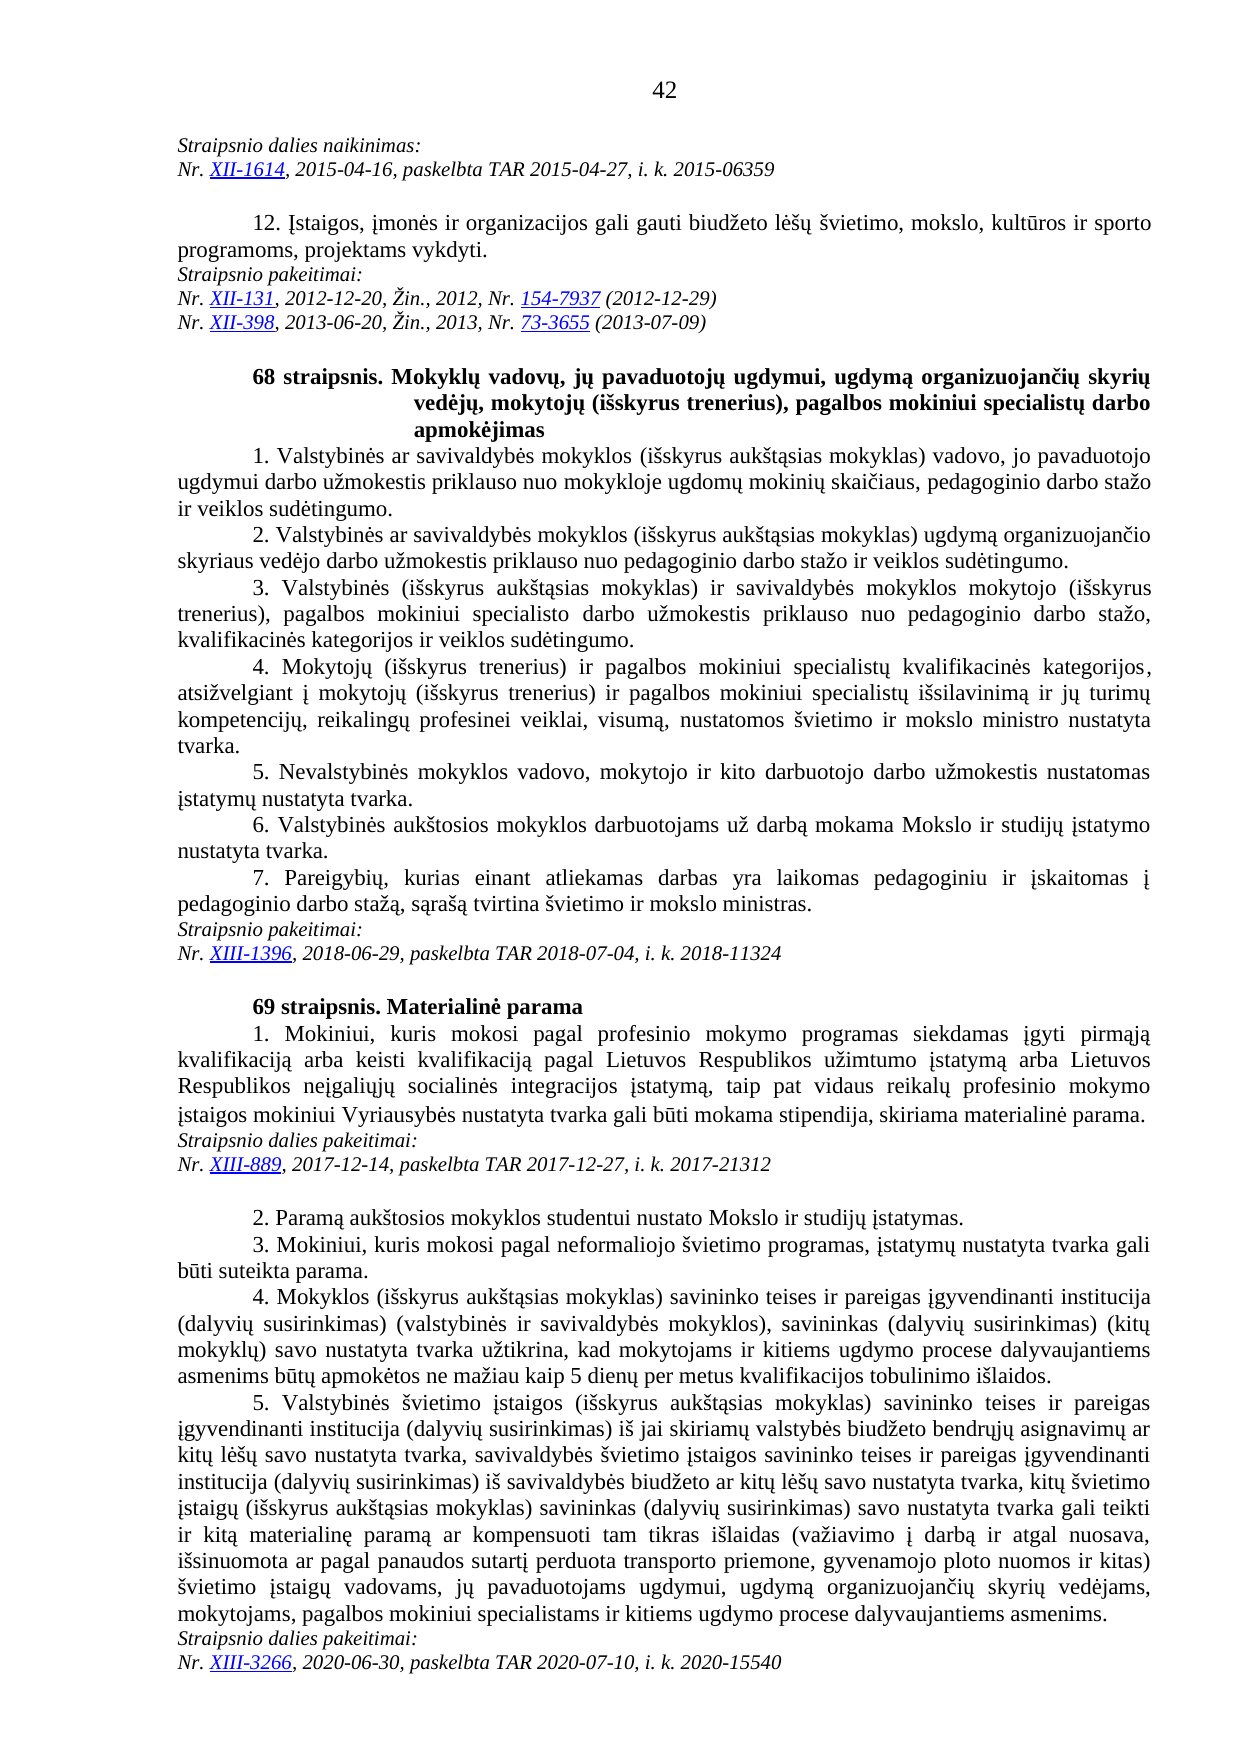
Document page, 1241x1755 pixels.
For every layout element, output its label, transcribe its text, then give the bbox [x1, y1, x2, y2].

text 69 straipsnis. Materialinė parama [177, 993, 1152, 1020]
text 5. Nevalstybinės mokyklos vadovo, mokytojo ir kito darbuotojo darbo užmokestis nustatomas įstatymų nustatyta tvarka. [177, 758, 1152, 811]
text 1. Mokiniui, kuris mokosi pagal profesinio mokymo programas siekdamas įgyti pirmąją kvalifikaciją arba keisti kvalifikaciją pagal Lietuvos Respublikos užimtumo įstatymą arba Lietuvos Respublikos neįgaliųjų socialinės integracijos įstatymą, taip pat vidaus reikalų profesinio mokymo įstaigos mokiniui Vyriausybės nustatyta tvarka gali būti mokama stipendija, skiriama materialinė parama. [177, 1020, 1152, 1127]
text 68 straipsnis. Mokyklų vadovų, jų pavaduotojų ugdymui, ugdymą organizuojančių skyrių vedėjų, mokytojų (išskyrus trenerius), pagalbos mokiniui specialistų darbo apmokėjimas [252, 363, 1152, 442]
text 2. Paramą aukštosios mokyklos studentui nustato Mokslo ir studijų įstatymas. [177, 1204, 1152, 1231]
text 4. Mokyklos (išskyrus aukštąsias mokyklas) savininko teises ir pareigas įgyvendinanti institucija (dalyvių susirinkimas) (valstybinės ir savivaldybės mokyklos), savininkas (dalyvių susirinkimas) (kitų mokyklų) savo nustatyta tvarka užtikrina, kad mokytojams ir kitiems ugdymo procese dalyvaujantiems asmenims būtų apmokėtos ne mažiau kaip 5 dienų per metus kvalifikacijos tobulinimo išlaidos. [177, 1283, 1152, 1389]
text Straipsnio pakeitimai: [177, 916, 1152, 941]
text 6. Valstybinės aukštosios mokyklos darbuotojams už darbą mokama Mokslo ir studijų įstatymo nustatyta tvarka. [177, 811, 1152, 864]
text 7. Pareigybių, kurias einant atliekamas darbas yra laikomas pedagoginiu ir įskaitomas į pedagoginio darbo stažą, sąrašą tvirtina švietimo ir mokslo ministras. [177, 864, 1152, 916]
text Straipsnio dalies naikinimas: [177, 132, 1152, 157]
text Nr. XIII-1396, 2018-06-29, paskelbta TAR 2018-07-04, i. k. 2018-11324 [177, 941, 1152, 964]
text 4. Mokytojų (išskyrus trenerius) ir pagalbos mokiniui specialistų kvalifikacinės kategorijos, atsižvelgiant į mokytojų (išskyrus trenerius) ir pagalbos mokiniui specialistų išsilavinimą ir jų turimų kompetencijų, reikalingų profesinei veiklai, visumą, nustatomos švietimo ir mokslo ministro nustatyta tvarka. [177, 653, 1152, 758]
text Nr. XII-1614, 2015-04-16, paskelbta TAR 2015-04-27, i. k. 2015-06359 [177, 157, 1152, 181]
text Nr. XII-398, 2013-06-20, Žin., 2013, Nr. 73-3655 (2013-07-09) [177, 310, 1152, 334]
text Nr. XII-131, 2012-12-20, Žin., 2012, Nr. 154-7937 (2012-12-29) [177, 286, 1152, 310]
text Nr. XIII-3266, 2020-06-30, paskelbta TAR 2020-07-10, i. k. 2020-15540 [177, 1650, 1152, 1674]
text Nr. XIII-889, 2017-12-14, paskelbta TAR 2017-12-27, i. k. 2017-21312 [177, 1152, 1152, 1176]
text 12. Įstaigos, įmonės ir organizacijos gali gauti biudžeto lėšų švietimo, mokslo, kultūros ir sporto programoms, projektams vykdyti. [177, 209, 1152, 262]
text 1. Valstybinės ar savivaldybės mokyklos (išskyrus aukštąsias mokyklas) vadovo, jo pavaduotojo ugdymui darbo užmokestis priklauso nuo mokykloje ugdomų mokinių skaičiaus, pedagoginio darbo stažo ir veiklos sudėtingumo. [177, 442, 1152, 521]
text 5. Valstybinės švietimo įstaigos (išskyrus aukštąsias mokyklas) savininko teises ir pareigas įgyvendinanti institucija (dalyvių susirinkimas) iš jai skiriamų valstybės biudžeto bendrųjų asignavimų ar kitų lėšų savo nustatyta tvarka, savivaldybės švietimo įstaigos savininko teises ir pareigas įgyvendinanti institucija (dalyvių susirinkimas) iš savivaldybės biudžeto ar kitų lėšų savo nustatyta tvarka, kitų švietimo įstaigų (išskyrus aukštąsias mokyklas) savininkas (dalyvių susirinkimas) savo nustatyta tvarka gali teikti ir kitą materialinę paramą ar kompensuoti tam tikras išlaidas (važiavimo į darbą ir atgal nuosava, išsinuomota ar pagal panaudos sutartį perduota transporto priemone, gyvenamojo ploto nuomos ir kitas) švietimo įstaigų vadovams, jų pavaduotojams ugdymui, ugdymą organizuojančių skyrių vedėjams, mokytojams, pagalbos mokiniui specialistams ir kitiems ugdymo procese dalyvaujantiems asmenims. [177, 1389, 1152, 1626]
text 3. Mokiniui, kuris mokosi pagal neformaliojo švietimo programas, įstatymų nustatyta tvarka gali būti suteikta parama. [177, 1231, 1152, 1283]
text Straipsnio dalies pakeitimai: [177, 1127, 1152, 1152]
text 2. Valstybinės ar savivaldybės mokyklos (išskyrus aukštąsias mokyklas) ugdymą organizuojančio skyriaus vedėjo darbo užmokestis priklauso nuo pedagoginio darbo stažo ir veiklos sudėtingumo. [177, 521, 1152, 574]
text Straipsnio dalies pakeitimai: [177, 1626, 1152, 1650]
text Straipsnio pakeitimai: [177, 262, 1152, 286]
text 3. Valstybinės (išskyrus aukštąsias mokyklas) ir savivaldybės mokyklos mokytojo (išskyrus trenerius), pagalbos mokiniui specialisto darbo užmokestis priklauso nuo pedagoginio darbo stažo, kvalifikacinės kategorijos ir veiklos sudėtingumo. [177, 574, 1152, 653]
